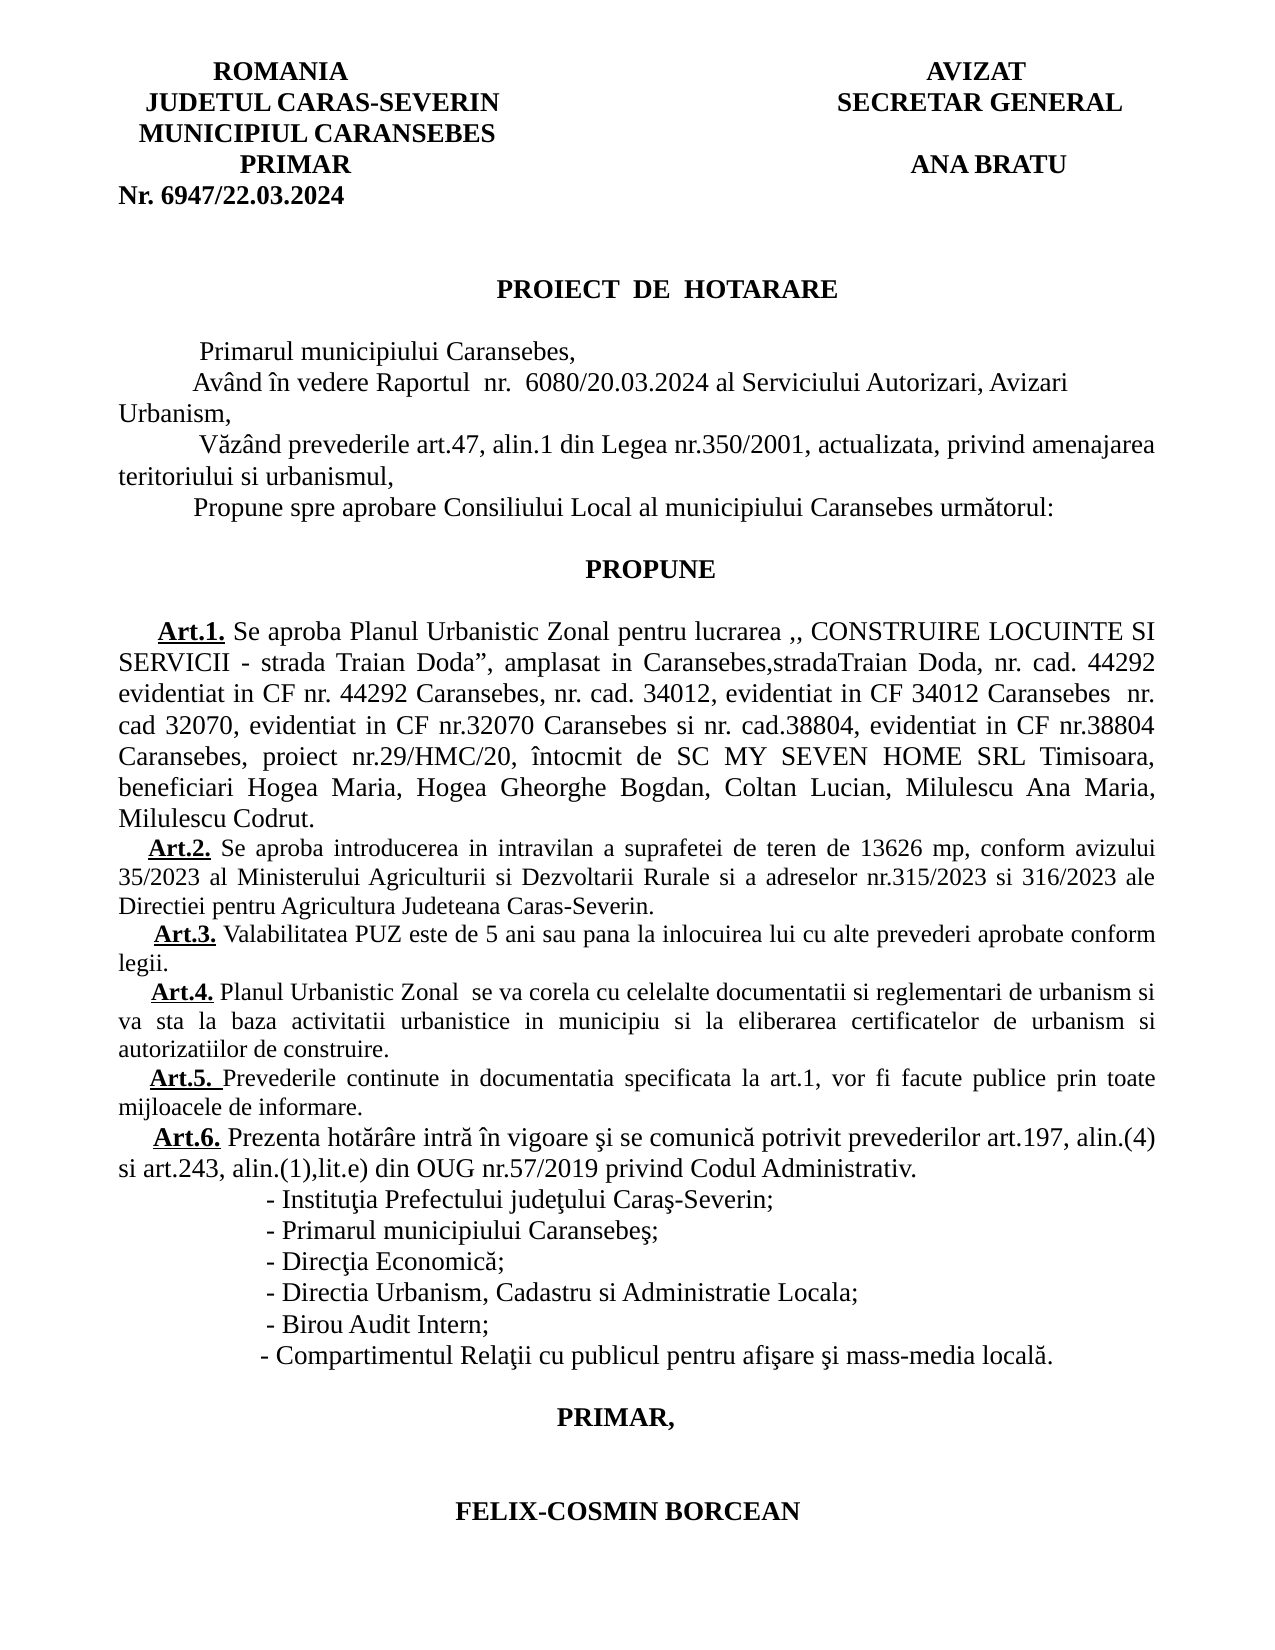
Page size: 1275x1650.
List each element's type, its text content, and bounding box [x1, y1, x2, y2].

text Art.4. Planul Urbanistic Zonal se va corela cu celelalte documentatii si reglementari de urbanism si va sta la baza activitatii urbanistice in municipiu si la eliberarea certificatelor de urbanism si autorizatiilor de construire. [118, 977, 1157, 1063]
text PROIECT DE HOTARARE [118, 273, 1157, 304]
text Art.6. Prezenta hotărâre intră în vigoare şi se comunică potrivit prevederilor art.197, alin.(4) si art.243, alin.(1),lit.e) din OUG nr.57/2019 privind Codul Administrativ. [118, 1121, 1157, 1183]
text Primarul municipiului Caransebes, [118, 335, 1157, 366]
text FELIX-COSMIN BORCEAN [118, 1494, 1157, 1526]
text Art.5. Prevederile continute in documentatia specificata la art.1, vor fi facute publice prin toate mijloacele de informare. [118, 1063, 1157, 1121]
text - Direcţia Economică; [118, 1245, 1157, 1277]
text - Birou Audit Intern; [118, 1308, 1157, 1339]
text Nr. 6947/22.03.2024 [118, 179, 1157, 210]
text PROPUNE [118, 553, 1157, 584]
text Propune spre aprobare Consiliului Local al municipiului Caransebes următorul: [118, 491, 1157, 522]
text - Instituţia Prefectului judeţului Caraş-Severin; [118, 1183, 1157, 1214]
text Art.1. Se aproba Planul Urbanistic Zonal pentru lucrarea ,, CONSTRUIRE LOCUINTE SI SERVICII - strada Traian Doda”, amplasat in Caransebes,stradaTraian Doda, nr. cad. 44292 evidentiat in CF nr. 44292 Caransebes, nr. cad. 34012, evidentiat in CF 34012 Caransebes nr. cad 32070, evidentiat in CF nr.32070 Caransebes si nr. cad.38804, evidentiat in CF nr.38804 Caransebes, proiect nr.29/HMC/20, întocmit de SC MY SEVEN HOME SRL Timisoara, beneficiari Hogea Maria, Hogea Gheorghe Bogdan, Coltan Lucian, Milulescu Ana Maria, Milulescu Codrut. [118, 615, 1157, 833]
text JUDETUL CARAS-SEVERIN SECRETAR GENERAL [118, 86, 1157, 117]
text Art.2. Se aproba introducerea in intravilan a suprafetei de teren de 13626 mp, conform avizului 35/2023 al Ministerului Agriculturii si Dezvoltarii Rurale si a adreselor nr.315/2023 si 316/2023 ale Directiei pentru Agricultura Judeteana Caras-Severin. [118, 833, 1157, 919]
text Văzând prevederile art.47, alin.1 din Legea nr.350/2001, actualizata, privind amenajarea teritoriului si urbanismul, [118, 428, 1157, 491]
text - Compartimentul Relaţii cu publicul pentru afişare şi mass-media locală. [118, 1339, 1157, 1370]
text - Primarul municipiului Caransebeş; [118, 1214, 1157, 1245]
text Art.3. Valabilitatea PUZ este de 5 ani sau pana la inlocuirea lui cu alte prevederi aprobate conform legii. [118, 919, 1157, 977]
text - Directia Urbanism, Cadastru si Administratie Locala; [118, 1277, 1157, 1308]
text Având în vedere Raportul nr. 6080/20.03.2024 al Serviciului Autorizari, Avizari Urbanism, [118, 366, 1157, 428]
text PRIMAR, [118, 1401, 1157, 1432]
text PRIMAR ANA BRATU [118, 148, 1157, 179]
text MUNICIPIUL CARANSEBES [118, 117, 1157, 148]
text ROMANIA AVIZAT [29, 55, 1157, 86]
